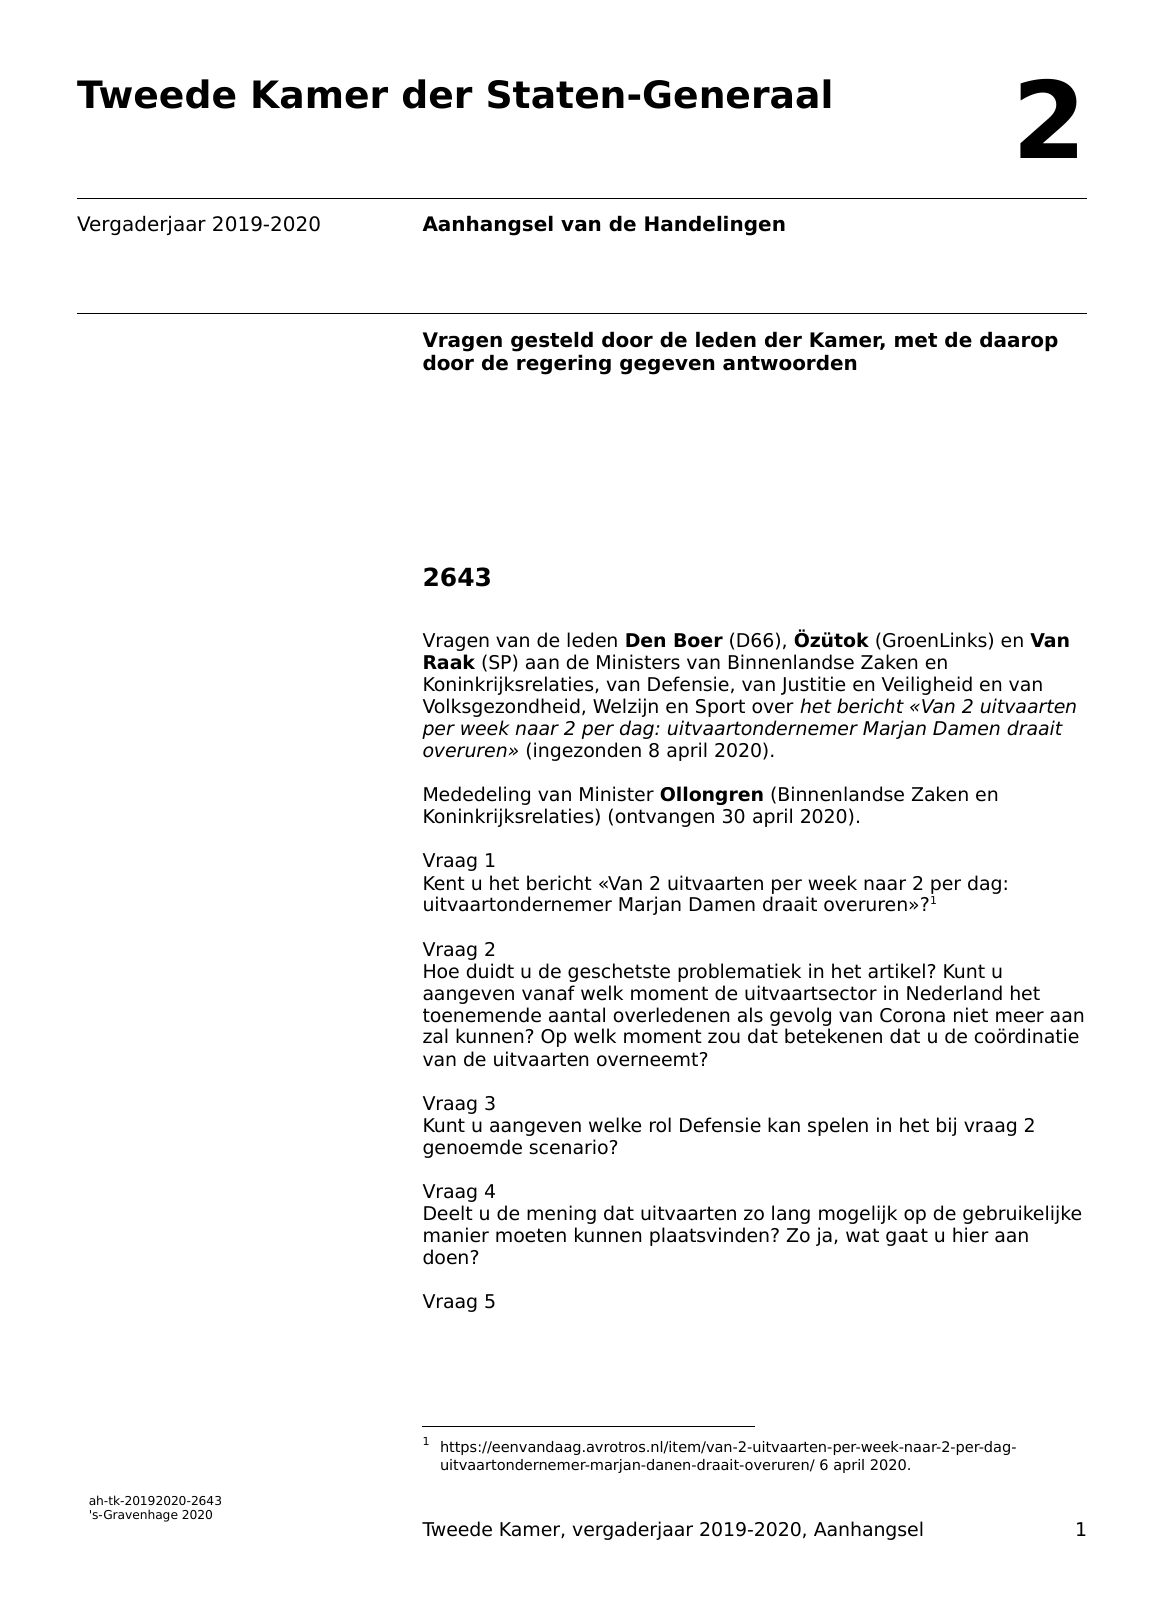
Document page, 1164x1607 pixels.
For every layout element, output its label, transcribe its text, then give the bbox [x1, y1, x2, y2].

text Mededeling van Minister Ollongren (Binnenlandse Zaken en Koninkrijksrelaties) (ontvangen 30 april 2020). [422, 784, 1087, 828]
text Kent u het bericht «Van 2 uitvaarten per week naar 2 per dag: uitvaartondernemer Marjan Damen draait overuren»? [422, 872, 1087, 916]
table_cell Vergaderjaar 2019-2020 [77, 199, 422, 313]
text Vraag 5 [422, 1291, 1087, 1313]
text Vraag 4 [422, 1181, 1087, 1203]
table_cell Aanhangsel van de Handelingen [422, 199, 1087, 313]
text Vraag 1 [422, 850, 1087, 872]
text Vraag 3 [422, 1093, 1087, 1114]
text Deelt u de mening dat uitvaarten zo lang mogelijk op de gebruikelijke manier moeten kunnen plaatsvinden? Zo ja, wat gaat u hier aan doen? [422, 1203, 1087, 1269]
text Vraag 2 [422, 938, 1087, 961]
text Vragen van de leden Den Boer (D66), Özütok (GroenLinks) en Van Raak (SP) aan de Ministers van Binnenlandse Zaken en Koninkrijksrelaties, van Defensie, van Justitie en Veiligheid en van Volksgezondheid, Welzijn en Sport over het bericht «Van 2 uitvaarten per week naar 2 per dag: uitvaartondernemer Marjan Damen draait overuren» (ingezonden 8 april 2020). [422, 630, 1087, 762]
text 's-Gravenhage 2020 [88, 1508, 323, 1522]
table_header 2 [886, 59, 1087, 198]
table_header Tweede Kamer der Staten-Generaal [77, 59, 886, 198]
text https://eenvandaag.avrotros.nl/item/van-2-uitvaarten-per-week-naar-2-per-dag-uitvaartondernemer-marjan-danen-draait-overuren/ 6 april 2020. [422, 1435, 1087, 1474]
table_cell [77, 314, 422, 375]
text 2643 [422, 563, 1087, 592]
text ah-tk-20192020-2643 [88, 1494, 323, 1508]
text Hoe duidt u de geschetste problematiek in het artikel? Kunt u aangeven vanaf welk moment de uitvaartsector in Nederland het toenemende aantal overledenen als gevolg van Corona niet meer aan zal kunnen? Op welk moment zou dat betekenen dat u de coördinatie van de uitvaarten overneemt? [422, 961, 1087, 1070]
table_cell Vragen gesteld door de leden der Kamer, met de daarop door de regering gegeven antwoorden [422, 314, 1087, 375]
text Kunt u aangeven welke rol Defensie kan spelen in het bij vraag 2 genoemde scenario? [422, 1114, 1087, 1158]
